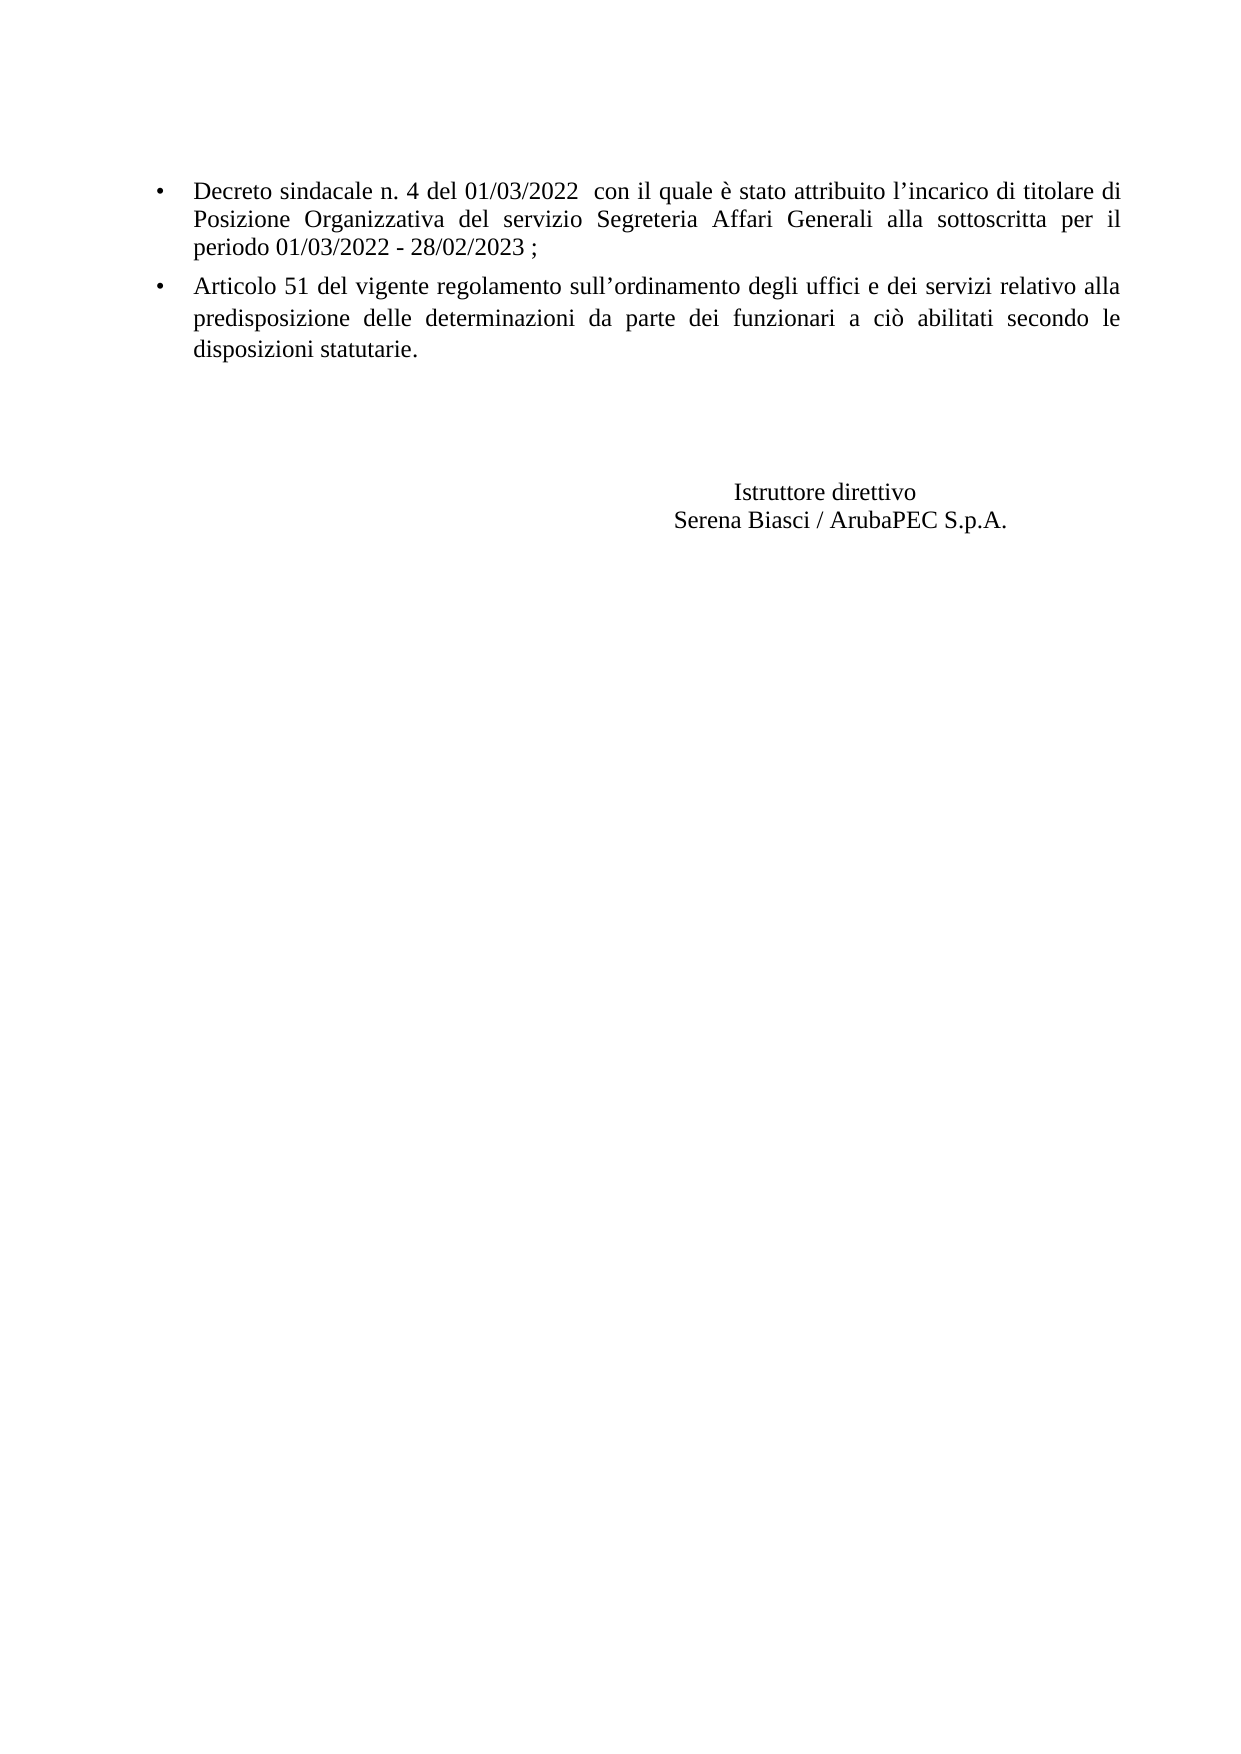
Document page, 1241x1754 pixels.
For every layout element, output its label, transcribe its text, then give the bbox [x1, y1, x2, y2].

table_cell [111, 506, 450, 534]
list Decreto sindacale n. 4 del 01/03/2022 con il quale è stato attribuito l’incarico di titolare di Posizione Organizzativa del servizio Segreteria Affari Generali alla sottoscritta per il periodo 01/03/2022 - 28/02/2023 ; [156, 177, 1122, 260]
list Articolo 51 del vigente regolamento sull’ordinamento degli uffici e dei servizi relativo alla predisposizione delle determinazioni da parte dei funzionari a ciò abilitati secondo le disposizioni statutarie. [156, 272, 1122, 363]
table_cell [450, 506, 546, 534]
table_header [111, 478, 450, 506]
table_cell Serena Biasci / ArubaPEC S.p.A. [546, 506, 1122, 534]
table_header Istruttore direttivo [546, 478, 1122, 506]
table_header [450, 478, 546, 506]
